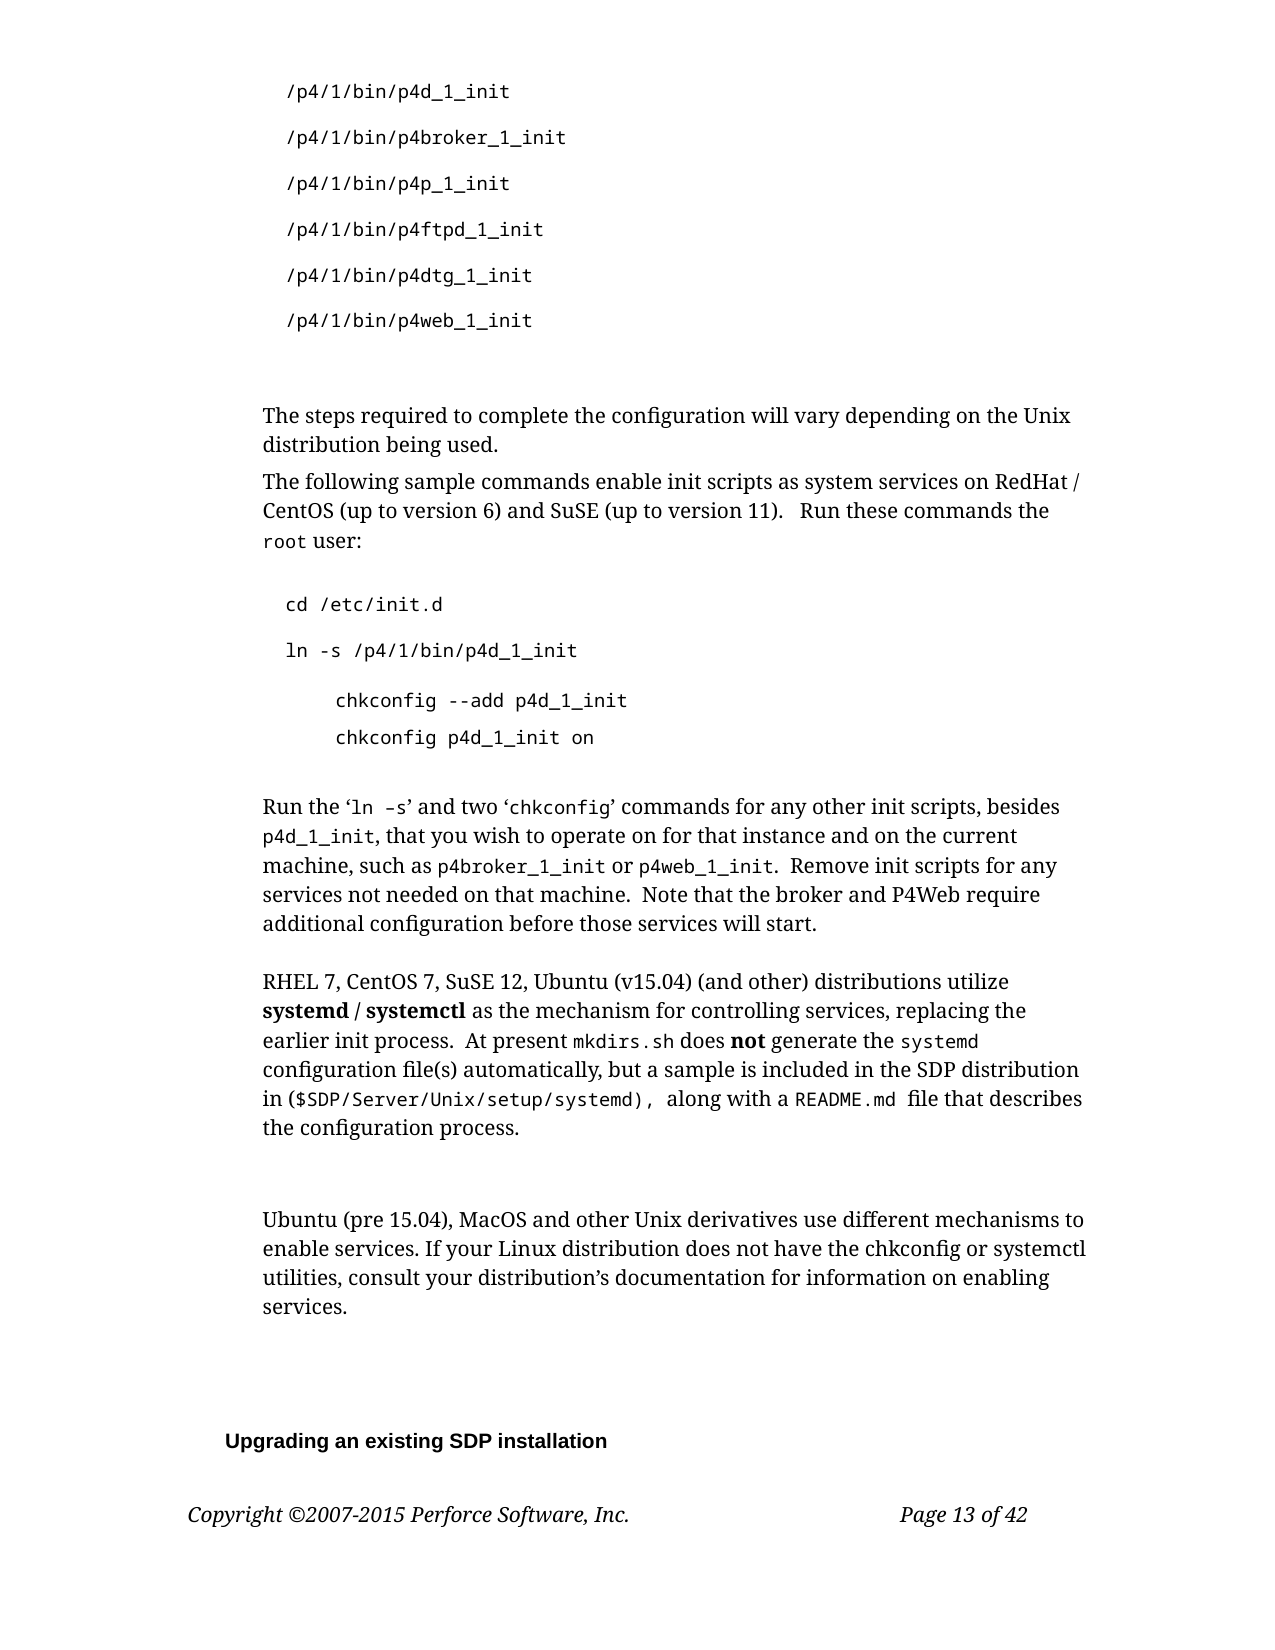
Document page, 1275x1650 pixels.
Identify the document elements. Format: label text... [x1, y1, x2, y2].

text /p4/1/bin/p4ftpd_1_init [285, 212, 1087, 242]
text Ubuntu (pre 15.04), MacOS and other Unix derivatives use different mechanisms to enable services. If your Linux distribution does not have the chkconfig or systemctl utilities, consult your distribution’s documentation for information on enabling services. [262, 1204, 1087, 1321]
text The steps required to complete the configuration will vary depending on the Unix distribution being used. [262, 400, 1087, 458]
text chkconfig --add p4d_1_init [335, 683, 1087, 712]
text /p4/1/bin/p4p_1_init [285, 167, 1087, 196]
subtitle Upgrading an existing SDP installation [225, 1429, 1042, 1453]
text The following sample commands enable init scripts as system services on RedHat / CentOS (up to version 6) and SuSE (up to version 11). Run these commands the root user: [262, 467, 1087, 583]
text ln -s /p4/1/bin/p4d_1_init [285, 633, 1087, 662]
text cd /etc/init.d [285, 587, 1087, 617]
text chkconfig p4d_1_init on [335, 721, 1087, 750]
text /p4/1/bin/p4web_1_init [285, 304, 1087, 333]
text /p4/1/bin/p4broker_1_init [285, 121, 1087, 150]
text /p4/1/bin/p4dtg_1_init [285, 258, 1087, 287]
text Run the ‘ln –s’ and two ‘chkconfig’ commands for any other init scripts, besides p4d_1_init, that you wish to operate on for that instance and on the current machine, such as p4broker_1_init or p4web_1_init. Remove init scripts for any services not needed on that machine. Note that the broker and P4Web require additional configuration before those services will start. RHEL 7, CentOS 7, SuSE 12, Ubuntu (v15.04) (and other) distributions utilize systemd / systemctl as the mechanism for controlling services, replacing the earlier init process. At present mkdirs.sh does not generate the systemd configuration file(s) automatically, but a sample is included in the SDP distribution in ($SDP/Server/Unix/setup/systemd), along with a README.md file that describes the configuration process. [262, 792, 1087, 1142]
text /p4/1/bin/p4d_1_init [285, 75, 1087, 104]
